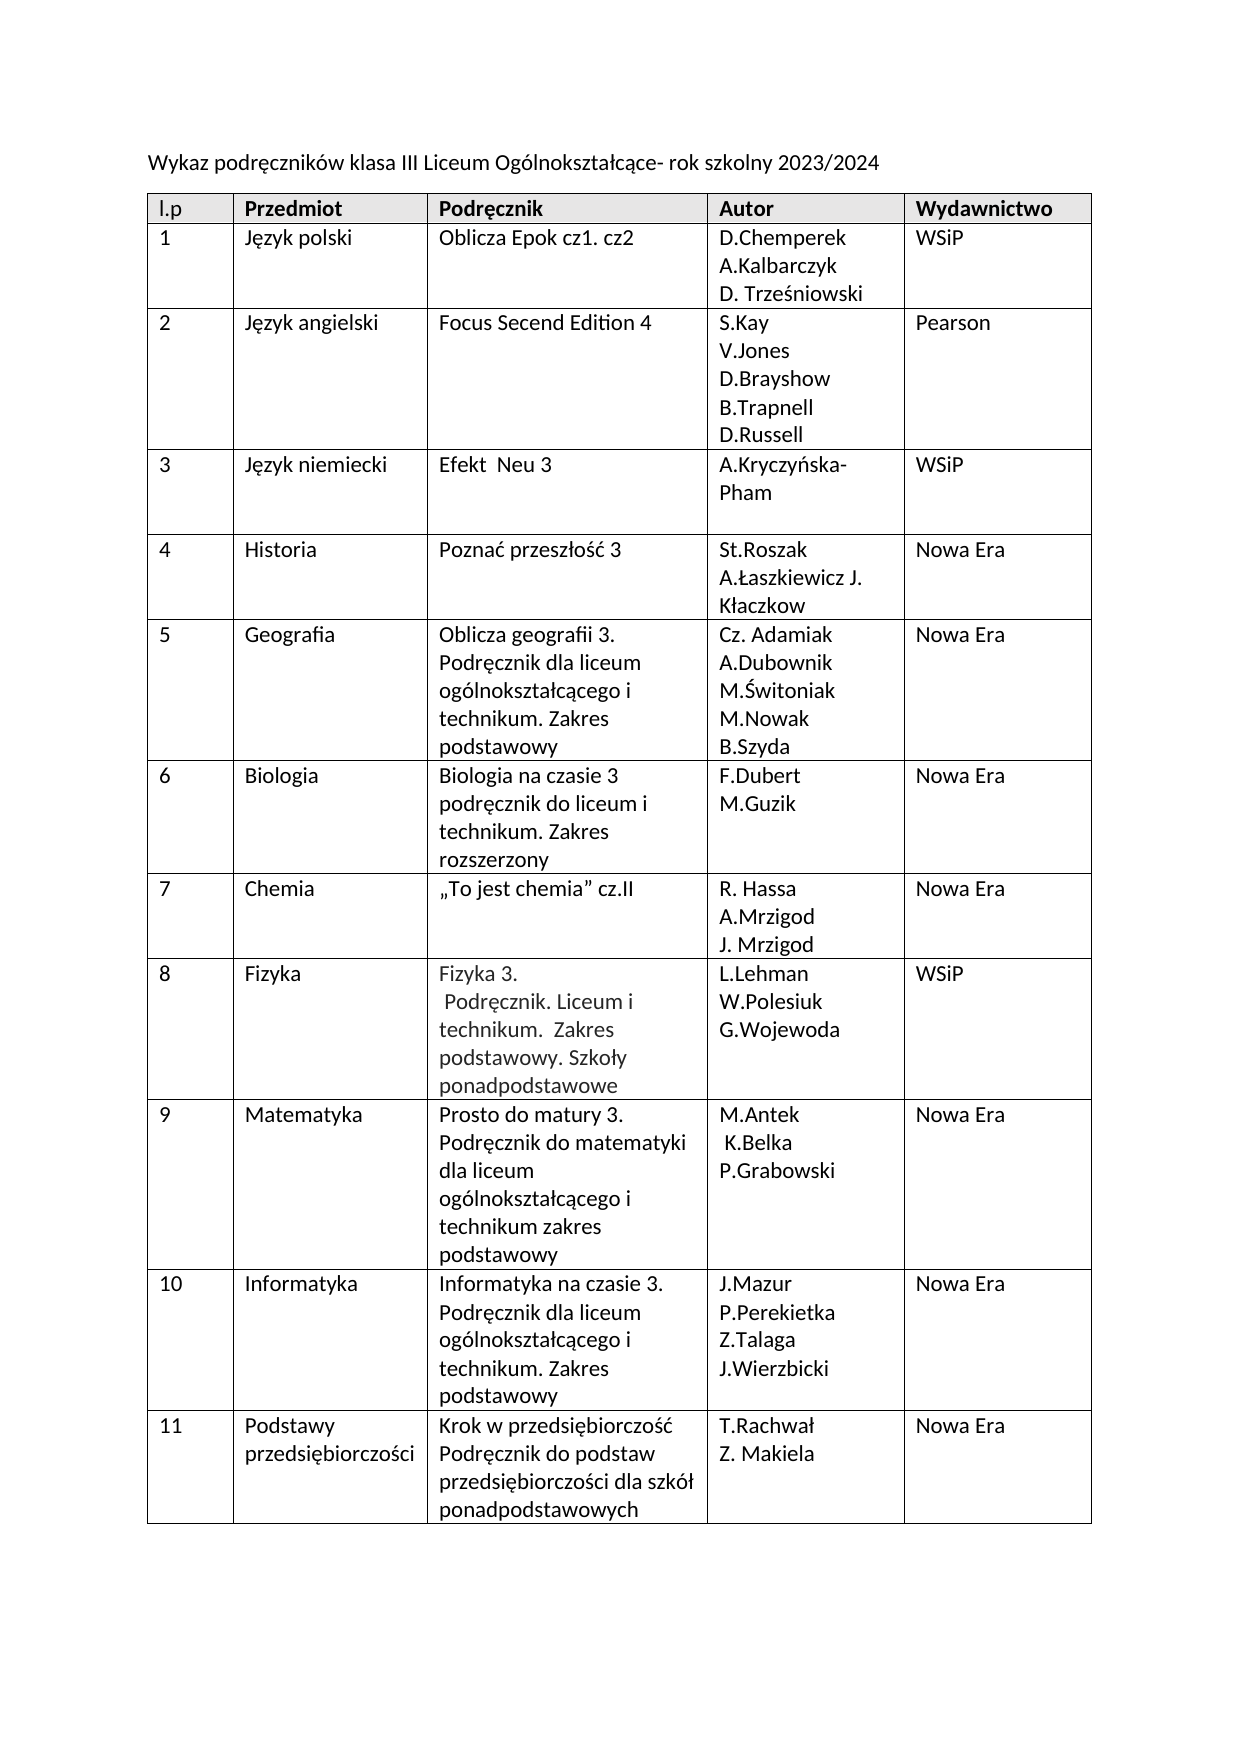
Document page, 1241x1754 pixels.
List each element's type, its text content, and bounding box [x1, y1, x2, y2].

table_cell 6 [148, 761, 233, 873]
table_cell Matematyka [234, 1100, 427, 1268]
table_cell Podstawy przedsiębiorczości [234, 1411, 427, 1523]
table_cell Nowa Era [905, 1270, 1091, 1410]
table_cell 10 [148, 1270, 233, 1410]
table_cell „To jest chemia” cz.II [428, 874, 707, 958]
table_cell Język polski [234, 224, 427, 307]
table_cell Cz. Adamiak A.Dubownik M.Świtoniak M.Nowak B.Szyda [708, 620, 904, 760]
table_cell Krok w przedsiębiorczość Podręcznik do podstaw przedsiębiorczości dla szkół ponadpodstawowych [428, 1411, 707, 1523]
table_cell 5 [148, 620, 233, 760]
table_header Przedmiot [234, 194, 427, 222]
table_cell Poznać przeszłość 3 [428, 535, 707, 619]
table_cell Język angielski [234, 309, 427, 449]
table_cell Język niemiecki [234, 450, 427, 534]
table_cell Informatyka [234, 1270, 427, 1410]
table_cell Oblicza Epok cz1. cz2 [428, 224, 707, 307]
table_cell Biologia na czasie 3 podręcznik do liceum i technikum. Zakres rozszerzony [428, 761, 707, 873]
table_cell Biologia [234, 761, 427, 873]
table_cell 1 [148, 224, 233, 307]
table_cell Fizyka [234, 959, 427, 1099]
table_header Autor [708, 194, 904, 222]
table_cell Geografia [234, 620, 427, 760]
table_cell 7 [148, 874, 233, 958]
table_cell Informatyka na czasie 3. Podręcznik dla liceum ogólnokształcącego i technikum. Zakres podstawowy [428, 1270, 707, 1410]
table_header Podręcznik [428, 194, 707, 222]
table_cell Pearson [905, 309, 1091, 449]
table_cell Fizyka 3. Podręcznik. Liceum i technikum. Zakres podstawowy. Szkoły ponadpodstawowe [428, 959, 707, 1099]
table_cell Prosto do matury 3. Podręcznik do matematyki dla liceum ogólnokształcącego i technikum zakres podstawowy [428, 1100, 707, 1268]
table_cell J.Mazur P.Perekietka Z.Talaga J.Wierzbicki [708, 1270, 904, 1410]
table_cell 9 [148, 1100, 233, 1268]
table_cell Nowa Era [905, 620, 1091, 760]
table_cell Oblicza geografii 3. Podręcznik dla liceum ogólnokształcącego i technikum. Zakres podstawowy [428, 620, 707, 760]
table_cell M.Antek K.Belka P.Grabowski [708, 1100, 904, 1268]
table_cell Nowa Era [905, 874, 1091, 958]
table_cell S.Kay V.Jones D.Brayshow B.Trapnell D.Russell [708, 309, 904, 449]
table_cell WSiP [905, 450, 1091, 534]
table_cell Efekt Neu 3 [428, 450, 707, 534]
table_cell Focus Secend Edition 4 [428, 309, 707, 449]
table_cell Nowa Era [905, 1100, 1091, 1268]
table_cell A.Kryczyńska-Pham [708, 450, 904, 534]
table_cell 2 [148, 309, 233, 449]
table_cell WSiP [905, 959, 1091, 1099]
table_cell 11 [148, 1411, 233, 1523]
table_header Wydawnictwo [905, 194, 1091, 222]
table_cell St.Roszak A.Łaszkiewicz J. Kłaczkow [708, 535, 904, 619]
table_cell T.Rachwał Z. Makiela [708, 1411, 904, 1523]
table_cell F.Dubert M.Guzik [708, 761, 904, 873]
table_cell 3 [148, 450, 233, 534]
table_cell 8 [148, 959, 233, 1099]
table_cell Historia [234, 535, 427, 619]
text Wykaz podręczników klasa III Liceum Ogólnokształcące- rok szkolny 2023/2024 [148, 148, 1093, 176]
table_cell 4 [148, 535, 233, 619]
table_cell Nowa Era [905, 761, 1091, 873]
table_header l.p [148, 194, 233, 222]
table_cell L.Lehman W.Polesiuk G.Wojewoda [708, 959, 904, 1099]
table_cell D.Chemperek A.Kalbarczyk D. Trześniowski [708, 224, 904, 307]
table_cell Chemia [234, 874, 427, 958]
table_cell Nowa Era [905, 1411, 1091, 1523]
table_cell R. Hassa A.Mrzigod J. Mrzigod [708, 874, 904, 958]
table_cell WSiP [905, 224, 1091, 307]
table_cell Nowa Era [905, 535, 1091, 619]
